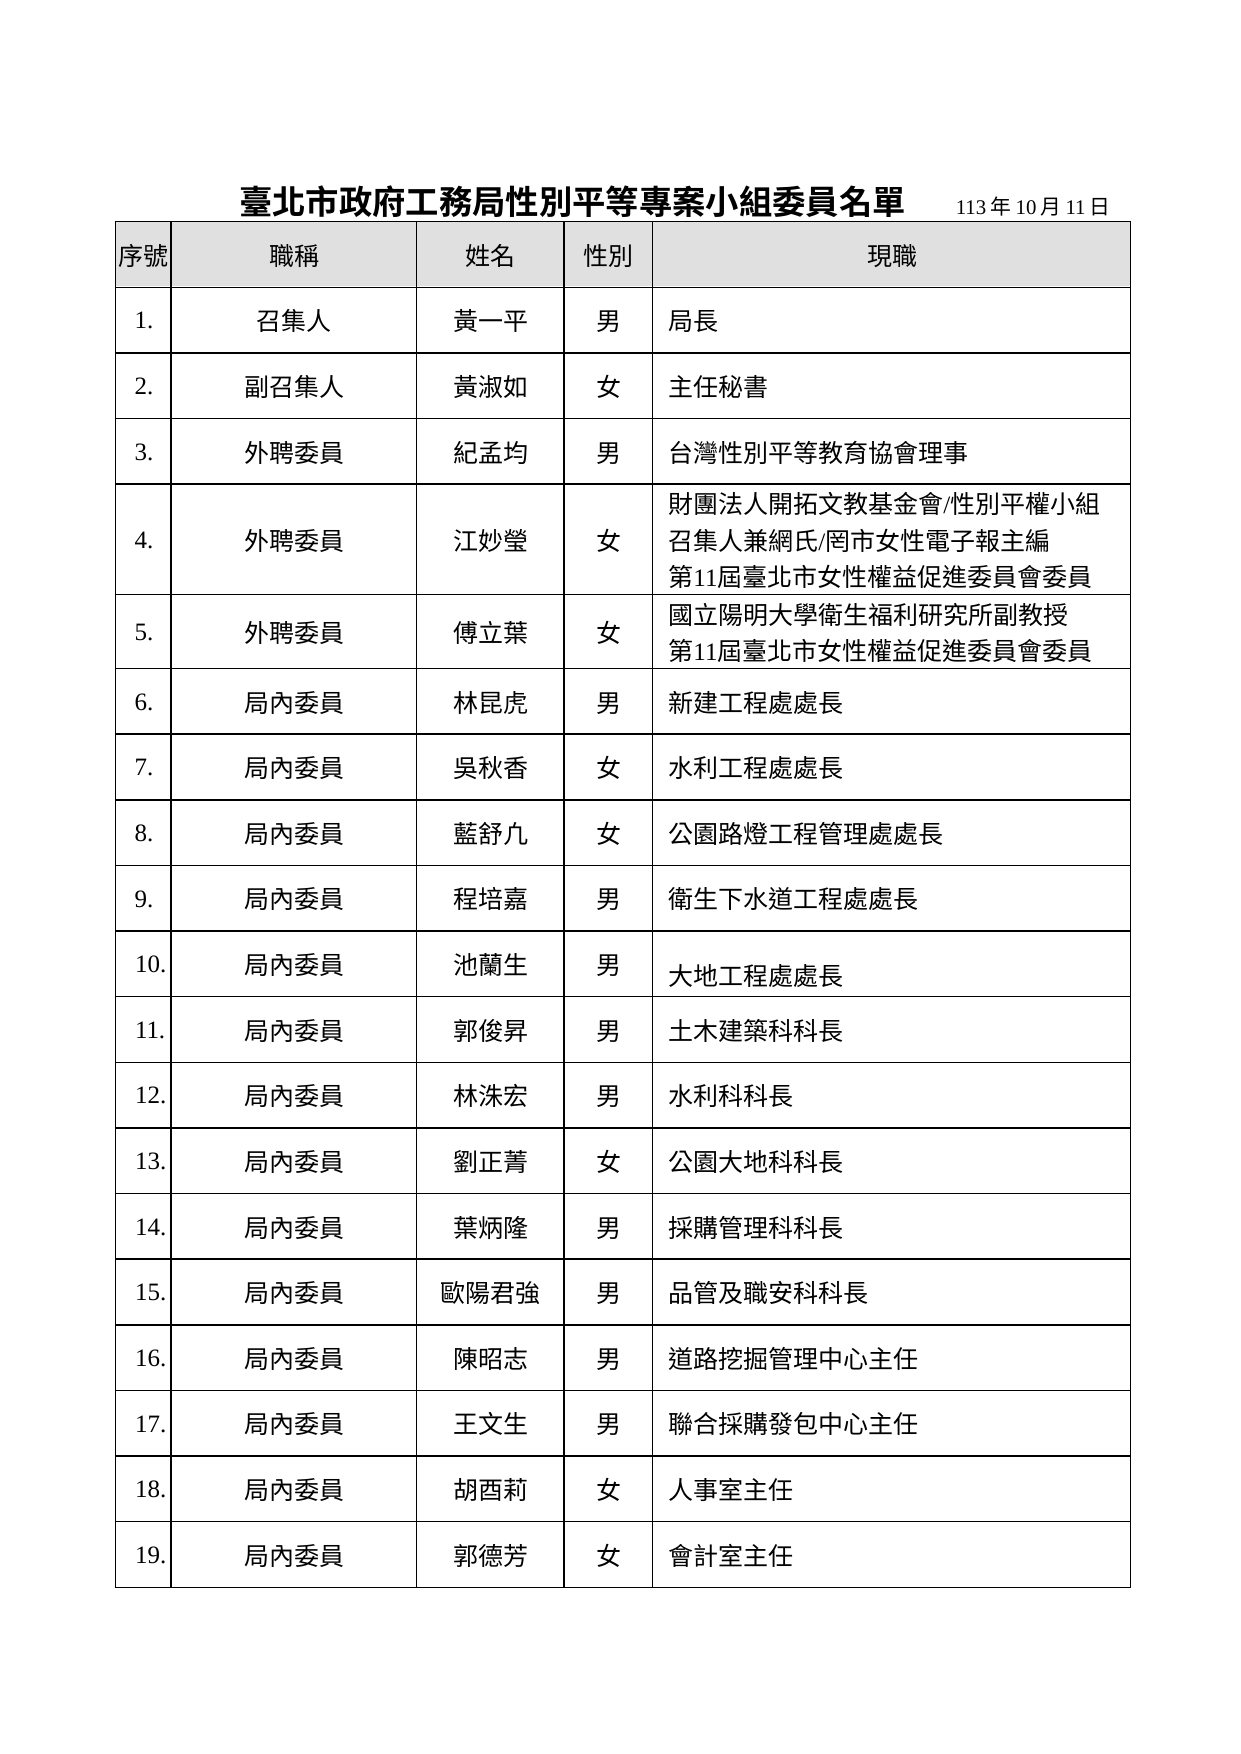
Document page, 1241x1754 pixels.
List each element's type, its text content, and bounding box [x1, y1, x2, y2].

table_cell 男 [565, 288, 652, 352]
table_cell [116, 997, 170, 1061]
table_cell 外聘委員 [172, 595, 416, 668]
table_cell [116, 735, 170, 799]
table_cell 黃淑如 [417, 354, 563, 418]
table_cell [116, 288, 170, 352]
table_cell 葉炳隆 [417, 1194, 563, 1258]
table_cell 財團法人開拓文教基金會/性別平權小組 召集人兼網氏/罔市女性電子報主編 第11屆臺北市女性權益促進委員會委員 [653, 485, 1130, 593]
table_cell [116, 1063, 170, 1127]
table_header 性別 [565, 222, 652, 286]
table_cell 男 [565, 1063, 652, 1127]
table_cell 池蘭生 [417, 932, 563, 996]
table_cell 公園路燈工程管理處處長 [653, 801, 1130, 864]
table_cell 局內委員 [172, 932, 416, 996]
table_cell 局內委員 [172, 1194, 416, 1258]
table_cell 土木建築科科長 [653, 997, 1130, 1061]
table_cell [116, 595, 170, 668]
table_cell [116, 866, 170, 930]
table_cell 局內委員 [172, 1522, 416, 1586]
table_cell 大地工程處處長 [653, 932, 1130, 996]
table_cell 外聘委員 [172, 485, 416, 593]
table_cell 局內委員 [172, 1391, 416, 1455]
table_cell 男 [565, 866, 652, 930]
table_cell 男 [565, 1391, 652, 1455]
table_cell 陳昭志 [417, 1326, 563, 1389]
table_cell 女 [565, 735, 652, 799]
table_cell [116, 354, 170, 418]
table_cell 男 [565, 1260, 652, 1324]
table_cell 女 [565, 354, 652, 418]
table_cell 新建工程處處長 [653, 669, 1130, 733]
table_cell 局內委員 [172, 1129, 416, 1193]
table_cell 男 [565, 932, 652, 996]
table_cell 胡酉莉 [417, 1457, 563, 1521]
table_cell [116, 1522, 170, 1586]
table_cell [116, 1391, 170, 1455]
table_cell 女 [565, 1129, 652, 1193]
table_cell 女 [565, 1522, 652, 1586]
table_cell 女 [565, 485, 652, 593]
table_cell 黃一平 [417, 288, 563, 352]
table_cell 王文生 [417, 1391, 563, 1455]
table_cell [116, 1260, 170, 1324]
table_cell 水利科科長 [653, 1063, 1130, 1127]
table_cell 局內委員 [172, 669, 416, 733]
table_cell 品管及職安科科長 [653, 1260, 1130, 1324]
table_cell 江妙瑩 [417, 485, 563, 593]
table_cell 局內委員 [172, 1260, 416, 1324]
table_cell 會計室主任 [653, 1522, 1130, 1586]
table_cell 女 [565, 1457, 652, 1521]
table_cell 吳秋香 [417, 735, 563, 799]
table_cell 聯合採購發包中心主任 [653, 1391, 1130, 1455]
table_header 職稱 [172, 222, 416, 286]
table_cell 歐陽君強 [417, 1260, 563, 1324]
table_cell 局內委員 [172, 1063, 416, 1127]
table_cell 劉正菁 [417, 1129, 563, 1193]
table_cell 男 [565, 1194, 652, 1258]
table_cell 局內委員 [172, 997, 416, 1061]
table_cell 藍舒凢 [417, 801, 563, 864]
table_cell 採購管理科科長 [653, 1194, 1130, 1258]
table_cell 副召集人 [172, 354, 416, 418]
table_cell 男 [565, 669, 652, 733]
table_cell 林昆虎 [417, 669, 563, 733]
table_cell [116, 669, 170, 733]
table_cell [116, 1457, 170, 1521]
table_header 現職 [653, 222, 1130, 286]
table_header 序號 [116, 222, 170, 286]
table_cell 紀孟均 [417, 419, 563, 483]
table_cell 男 [565, 419, 652, 483]
table_cell [116, 801, 170, 864]
table_cell 衛生下水道工程處處長 [653, 866, 1130, 930]
table_cell 局內委員 [172, 866, 416, 930]
table_cell 局內委員 [172, 735, 416, 799]
table_cell [116, 1194, 170, 1258]
table_cell [116, 932, 170, 996]
table_header 姓名 [417, 222, 563, 286]
table_cell 主任秘書 [653, 354, 1130, 418]
table_cell 國立陽明大學衛生福利研究所副教授 第11屆臺北市女性權益促進委員會委員 [653, 595, 1130, 668]
table_cell 外聘委員 [172, 419, 416, 483]
table_cell 公園大地科科長 [653, 1129, 1130, 1193]
table_cell 男 [565, 1326, 652, 1389]
table_cell 局內委員 [172, 801, 416, 864]
table_cell 水利工程處處長 [653, 735, 1130, 799]
table_cell 局內委員 [172, 1457, 416, 1521]
table_cell 程培嘉 [417, 866, 563, 930]
table_cell [116, 1326, 170, 1389]
table_cell 局長 [653, 288, 1130, 352]
table_cell 林洙宏 [417, 1063, 563, 1127]
table_cell 郭俊昇 [417, 997, 563, 1061]
table_cell [116, 1129, 170, 1193]
table_cell 召集人 [172, 288, 416, 352]
table_cell 局內委員 [172, 1326, 416, 1389]
table_cell 女 [565, 595, 652, 668]
text 臺北市政府工務局性別平等專案小組委員名單 113年10月11日 [136, 158, 1110, 221]
table_cell [116, 485, 170, 593]
table_cell 道路挖掘管理中心主任 [653, 1326, 1130, 1389]
table_cell 郭德芳 [417, 1522, 563, 1586]
table_cell 人事室主任 [653, 1457, 1130, 1521]
table_cell 男 [565, 997, 652, 1061]
table_cell [116, 419, 170, 483]
table_cell 台灣性別平等教育協會理事 [653, 419, 1130, 483]
table_cell 女 [565, 801, 652, 864]
table_cell 傅立葉 [417, 595, 563, 668]
